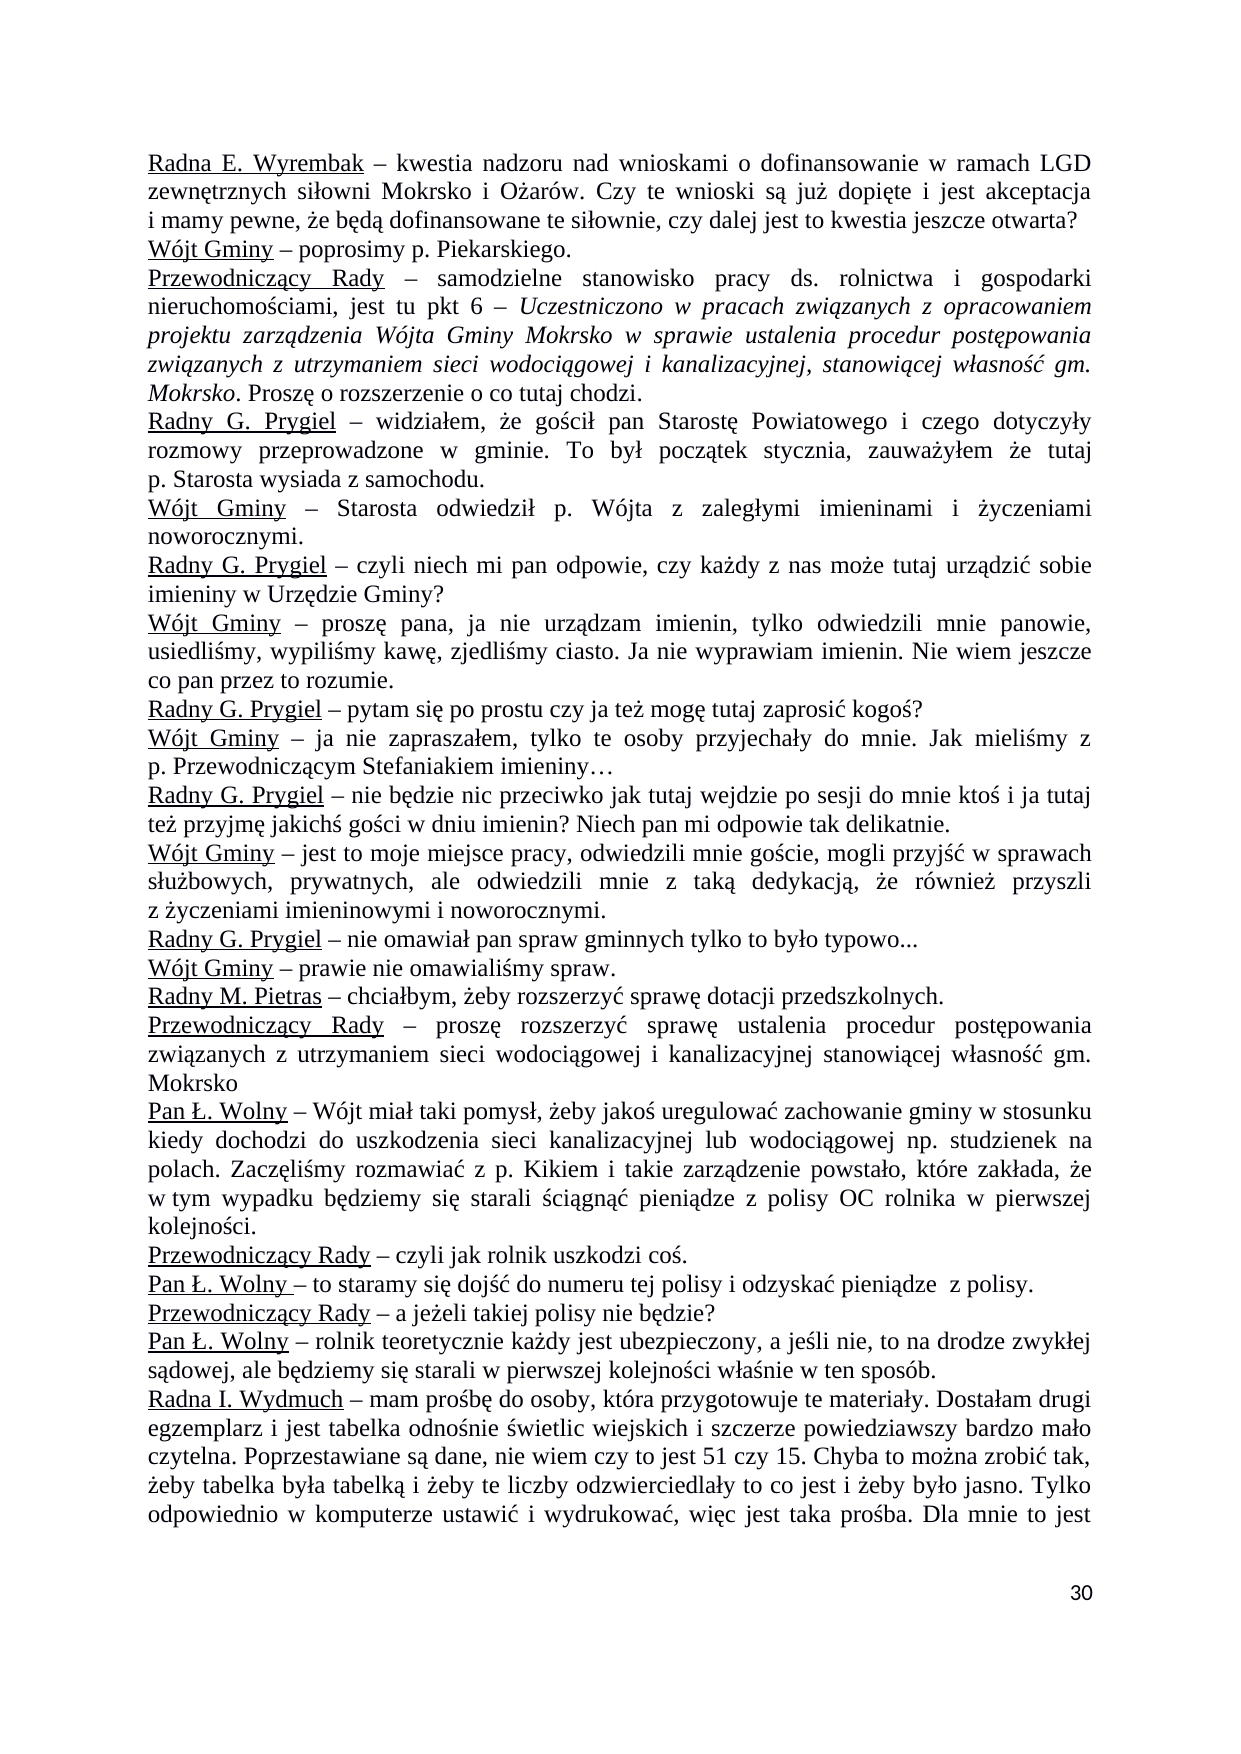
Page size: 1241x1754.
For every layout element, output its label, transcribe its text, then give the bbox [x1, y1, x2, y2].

text Przewodniczący Rady – samodzielne stanowisko pracy ds. rolnictwa i gospodarki nieruchomościami, jest tu pkt 6 – Uczestniczono w pracach związanych z opracowaniem projektu zarządzenia Wójta Gminy Mokrsko w sprawie ustalenia procedur postępowania związanych z utrzymaniem sieci wodociągowej i kanalizacyjnej, stanowiącej własność gm. Mokrsko. Proszę o rozszerzenie o co tutaj chodzi. [148, 263, 1093, 406]
text Radny G. Prygiel – widziałem, że gościł pan Starostę Powiatowego i czego dotyczyły rozmowy przeprowadzone w gminie. To był początek stycznia, zauważyłem że tutaj p. Starosta wysiada z samochodu. [148, 406, 1093, 493]
text Radny G. Prygiel – czyli niech mi pan odpowie, czy każdy z nas może tutaj urządzić sobie imieniny w Urzędzie Gminy? [148, 550, 1093, 608]
text Radny M. Pietras – chciałbym, żeby rozszerzyć sprawę dotacji przedszkolnych. [148, 981, 1093, 1010]
text Wójt Gminy – Starosta odwiedził p. Wójta z zaległymi imieninami i życzeniami noworocznymi. [148, 493, 1093, 550]
text Wójt Gminy – proszę pana, ja nie urządzam imienin, tylko odwiedzili mnie panowie, usiedliśmy, wypiliśmy kawę, zjedliśmy ciasto. Ja nie wyprawiam imienin. Nie wiem jeszcze co pan przez to rozumie. [148, 608, 1093, 694]
text Radny G. Prygiel – nie będzie nic przeciwko jak tutaj wejdzie po sesji do mnie ktoś i ja tutaj też przyjmę jakichś gości w dniu imienin? Niech pan mi odpowie tak delikatnie. [148, 780, 1093, 838]
text Przewodniczący Rady – proszę rozszerzyć sprawę ustalenia procedur postępowania związanych z utrzymaniem sieci wodociągowej i kanalizacyjnej stanowiącej własność gm. Mokrsko [148, 1010, 1093, 1096]
text Pan Ł. Wolny – Wójt miał taki pomysł, żeby jakoś uregulować zachowanie gminy w stosunku kiedy dochodzi do uszkodzenia sieci kanalizacyjnej lub wodociągowej np. studzienek na polach. Zaczęliśmy rozmawiać z p. Kikiem i takie zarządzenie powstało, które zakłada, że w tym wypadku będziemy się starali ściągnąć pieniądze z polisy OC rolnika w pierwszej kolejności. [148, 1096, 1093, 1240]
text Przewodniczący Rady – czyli jak rolnik uszkodzi coś. [148, 1240, 1093, 1269]
text Radna E. Wyrembak – kwestia nadzoru nad wnioskami o dofinansowanie w ramach LGD zewnętrznych siłowni Mokrsko i Ożarów. Czy te wnioski są już dopięte i jest akceptacja i mamy pewne, że będą dofinansowane te siłownie, czy dalej jest to kwestia jeszcze otwarta? [148, 148, 1093, 234]
text Radny G. Prygiel – pytam się po prostu czy ja też mogę tutaj zaprosić kogoś? [148, 694, 1093, 723]
text Radny G. Prygiel – nie omawiał pan spraw gminnych tylko to było typowo... [148, 924, 1093, 953]
text Wójt Gminy – poprosimy p. Piekarskiego. [148, 234, 1093, 263]
text Radna I. Wydmuch – mam prośbę do osoby, która przygotowuje te materiały. Dostałam drugi egzemplarz i jest tabelka odnośnie świetlic wiejskich i szczerze powiedziawszy bardzo mało czytelna. Poprzestawiane są dane, nie wiem czy to jest 51 czy 15. Chyba to można zrobić tak, żeby tabelka była tabelką i żeby te liczby odzwierciedlały to co jest i żeby było jasno. Tylko odpowiednio w komputerze ustawić i wydrukować, więc jest taka prośba. Dla mnie to jest [148, 1384, 1093, 1528]
text Wójt Gminy – jest to moje miejsce pracy, odwiedzili mnie goście, mogli przyjść w sprawach służbowych, prywatnych, ale odwiedzili mnie z taką dedykacją, że również przyszli z życzeniami imieninowymi i noworocznymi. [148, 838, 1093, 924]
text Wójt Gminy – prawie nie omawialiśmy spraw. [148, 953, 1093, 981]
text Wójt Gminy – ja nie zapraszałem, tylko te osoby przyjechały do mnie. Jak mieliśmy z p. Przewodniczącym Stefaniakiem imieniny… [148, 723, 1093, 780]
text Przewodniczący Rady – a jeżeli takiej polisy nie będzie? [148, 1298, 1093, 1326]
text Pan Ł. Wolny – to staramy się dojść do numeru tej polisy i odzyskać pieniądze z polisy. [148, 1269, 1093, 1298]
text Pan Ł. Wolny – rolnik teoretycznie każdy jest ubezpieczony, a jeśli nie, to na drodze zwykłej sądowej, ale będziemy się starali w pierwszej kolejności właśnie w ten sposób. [148, 1326, 1093, 1384]
